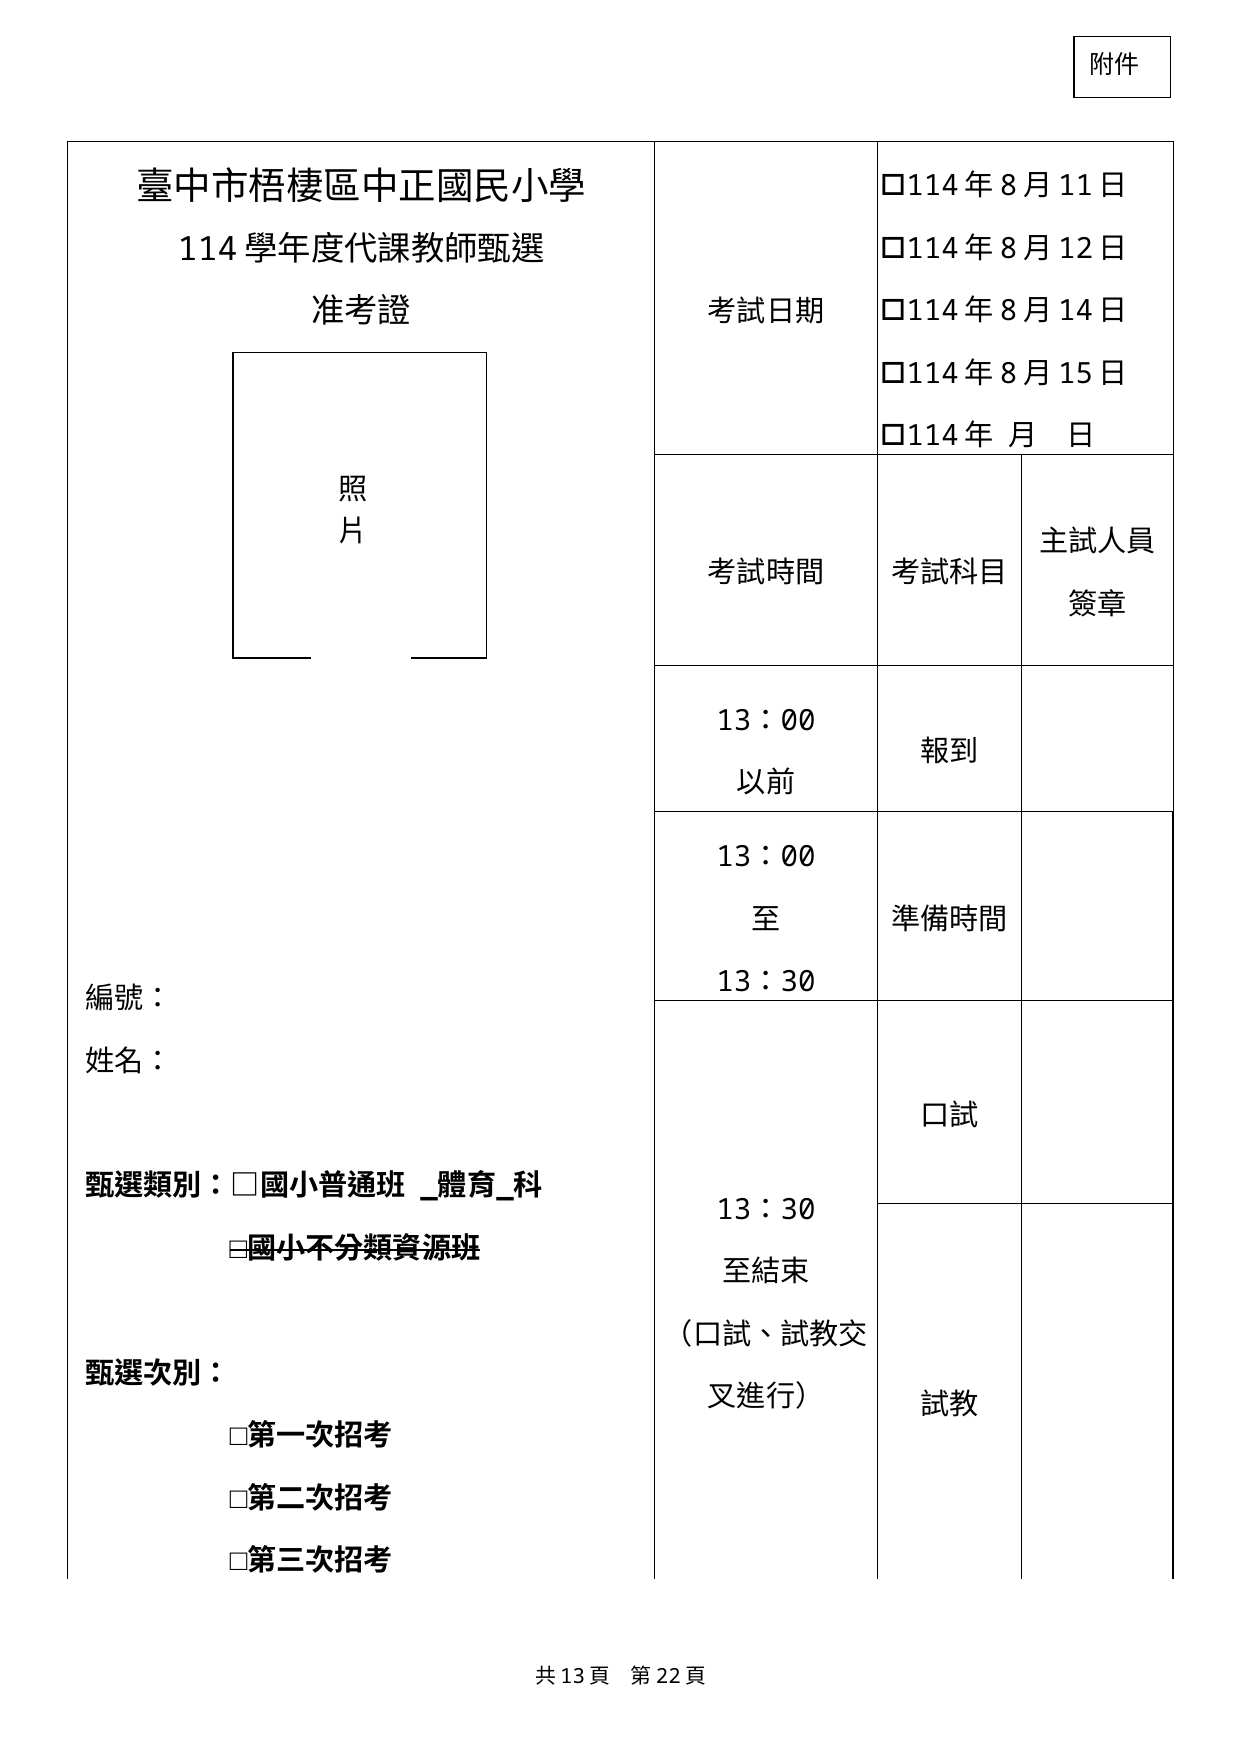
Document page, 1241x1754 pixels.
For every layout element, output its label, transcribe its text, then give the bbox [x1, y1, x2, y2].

table_cell 考試科目 [878, 455, 1021, 664]
table_cell [1022, 1204, 1172, 1579]
table_cell 試教 [878, 1204, 1021, 1579]
table_cell [1022, 1001, 1172, 1203]
table_cell 主試人員 簽章 [1022, 455, 1173, 664]
text 附件5 [1089, 45, 1154, 89]
table_cell 考試時間 [655, 455, 877, 664]
table_cell 13：00 以前 [655, 666, 877, 811]
table_header 考試日期 [655, 142, 877, 454]
table_header 114年8月11日 114年8月12日 114年8月14日 114年8月15日 114年 月 日 [878, 142, 1173, 454]
table_cell 準備時間 [878, 812, 1021, 1000]
table_cell 口試 [878, 1001, 1021, 1203]
table_header 臺中市梧棲區中正國民小學 114學年度代課教師甄選 准考證 編號： 姓名： 甄選類別：□國小普通班 _體育_科 □國小不分類資源班 甄選次別： □第一次招考 □第二次招考 □第三次招考 [68, 142, 654, 1579]
table_cell 13：00 至 13：30 [655, 812, 877, 1000]
table_cell 報到 [878, 666, 1021, 811]
table_cell [1022, 812, 1172, 1000]
table_cell [1022, 666, 1173, 811]
table_cell 13：30 至結束 （口試、試教交叉進行） [655, 1001, 877, 1579]
